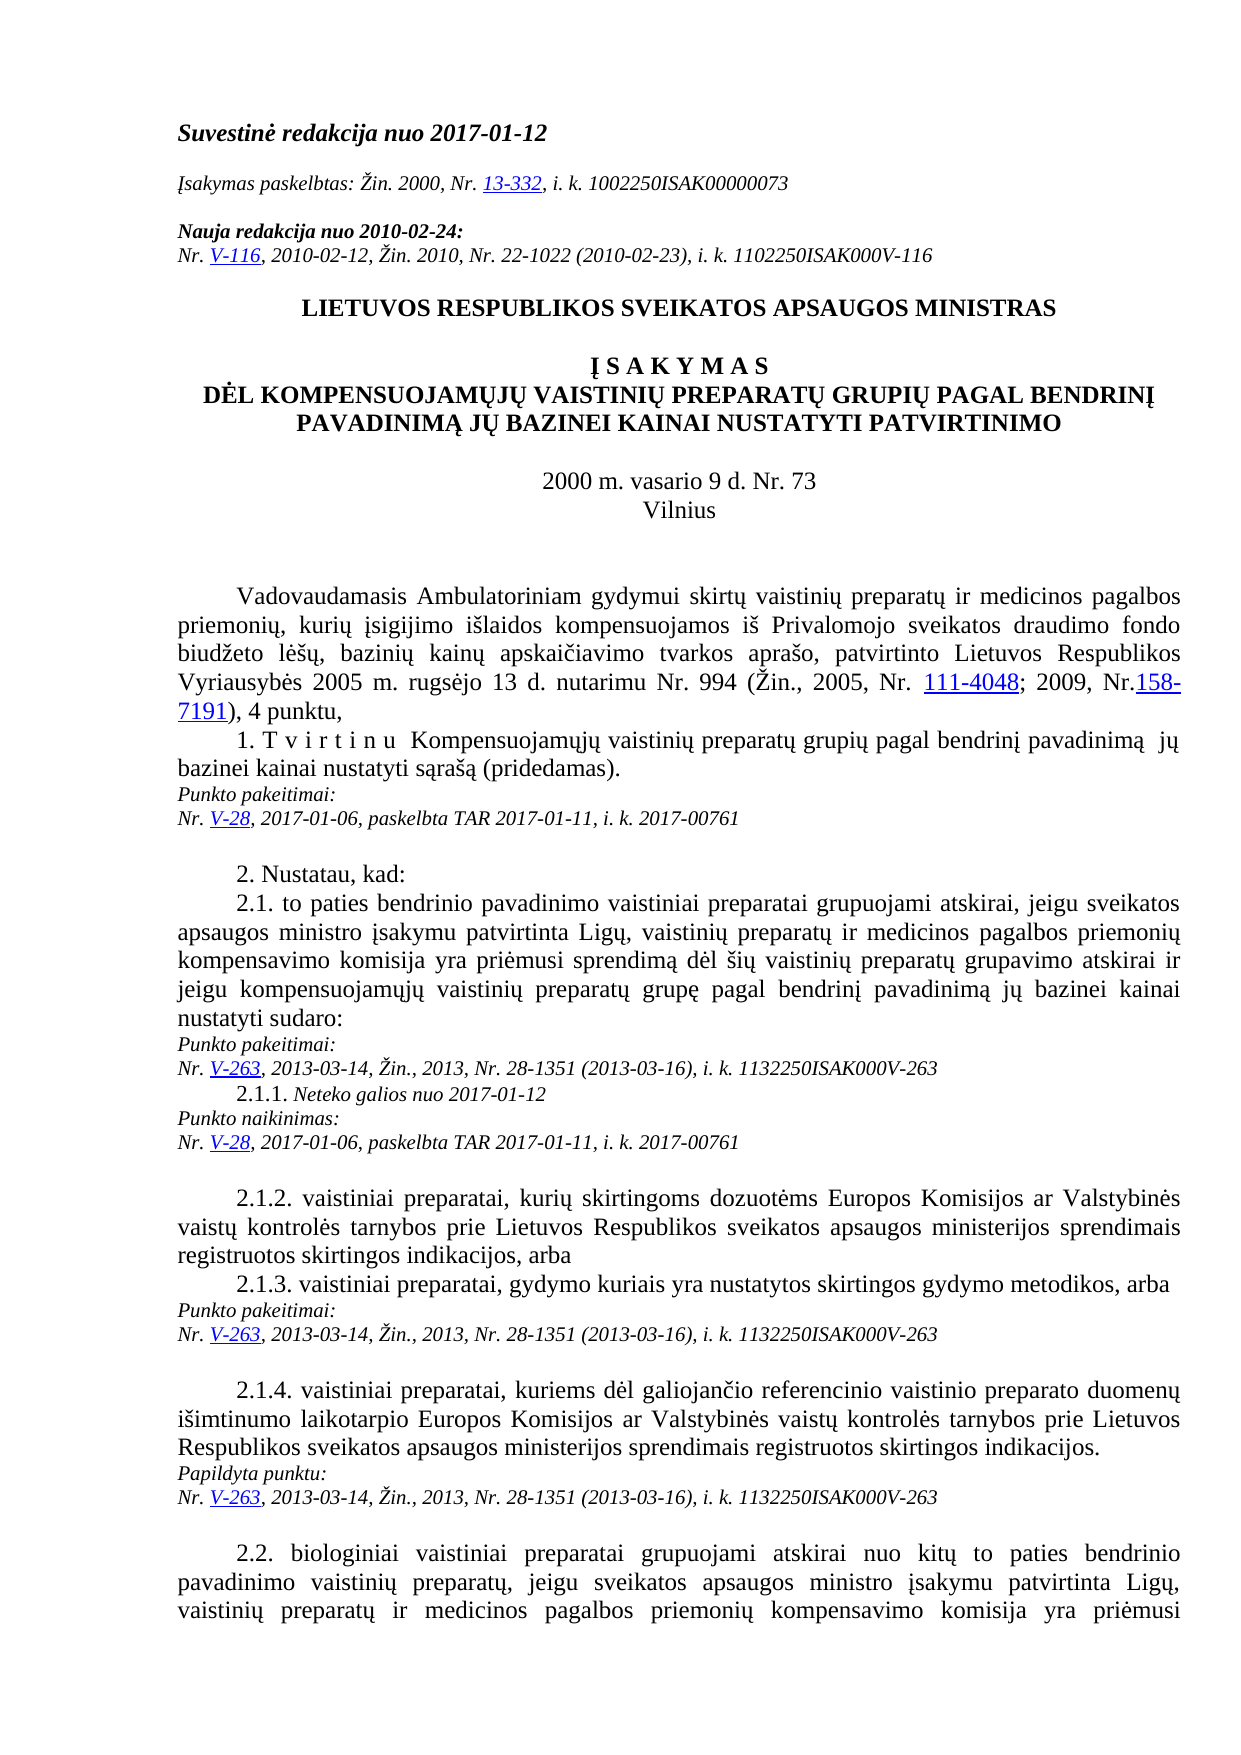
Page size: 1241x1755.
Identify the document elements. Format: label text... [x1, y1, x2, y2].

text 2000 m. vasario 9 d. Nr. 73 [177, 466, 1181, 495]
text Papildyta punktu: [177, 1461, 1181, 1485]
text 2.1.3. vaistiniai preparatai, gydymo kuriais yra nustatytos skirtingos gydymo metodikos, arba [177, 1269, 1181, 1298]
text Į S A K Y M A S [177, 351, 1181, 380]
text Punkto pakeitimai: [177, 1032, 1181, 1056]
text Vadovaudamasis Ambulatoriniam gydymui skirtų vaistinių preparatų ir medicinos pagalbos priemonių, kurių įsigijimo išlaidos kompensuojamos iš Privalomojo sveikatos draudimo fondo biudžeto lėšų, bazinių kainų apskaičiavimo tvarkos aprašo, patvirtinto Lietuvos Respublikos Vyriausybės 2005 m. rugsėjo 13 d. nutarimu Nr. 994 (Žin., 2005, Nr. 111-4048; 2009, Nr.158-7191), 4 punktu, [177, 581, 1181, 725]
text Nr. V-263, 2013-03-14, Žin., 2013, Nr. 28-1351 (2013-03-16), i. k. 1132250ISAK000V-263 [177, 1485, 1181, 1509]
text 2.1. to paties bendrinio pavadinimo vaistiniai preparatai grupuojami atskirai, jeigu sveikatos apsaugos ministro įsakymu patvirtinta Ligų, vaistinių preparatų ir medicinos pagalbos priemonių kompensavimo komisija yra priėmusi sprendimą dėl šių vaistinių preparatų grupavimo atskirai ir jeigu kompensuojamųjų vaistinių preparatų grupę pagal bendrinį pavadinimą jų bazinei kainai nustatyti sudaro: [177, 888, 1181, 1032]
text Vilnius [177, 495, 1181, 523]
text Įsakymas paskelbtas: Žin. 2000, Nr. 13-332, i. k. 1002250ISAK00000073 [177, 171, 1181, 195]
text Nr. V-263, 2013-03-14, Žin., 2013, Nr. 28-1351 (2013-03-16), i. k. 1132250ISAK000V-263 [177, 1322, 1181, 1346]
text 2. Nustatau, kad: [177, 859, 1181, 888]
text LIETUVOS RESPUBLIKOS SVEIKATOS APSAUGOS MINISTRAS [177, 293, 1181, 322]
text Nr. V-263, 2013-03-14, Žin., 2013, Nr. 28-1351 (2013-03-16), i. k. 1132250ISAK000V-263 [177, 1056, 1181, 1080]
text Nr. V-116, 2010-02-12, Žin. 2010, Nr. 22-1022 (2010-02-23), i. k. 1102250ISAK000V-116 [177, 243, 1181, 267]
text 1. T v i r t i n u Kompensuojamųjų vaistinių preparatų grupių pagal bendrinį pavadinimą jų bazinei kainai nustatyti sąrašą (pridedamas). [177, 725, 1181, 782]
text Punkto pakeitimai: [177, 1298, 1181, 1322]
text Nr. V-28, 2017-01-06, paskelbta TAR 2017-01-11, i. k. 2017-00761 [177, 806, 1181, 830]
text 2.1.4. vaistiniai preparatai, kuriems dėl galiojančio referencinio vaistinio preparato duomenų išimtinumo laikotarpio Europos Komisijos ar Valstybinės vaistų kontrolės tarnybos prie Lietuvos Respublikos sveikatos apsaugos ministerijos sprendimais registruotos skirtingos indikacijos. [177, 1375, 1181, 1461]
text Punkto pakeitimai: [177, 782, 1181, 806]
text Suvestinė redakcija nuo 2017-01-12 [177, 118, 1181, 147]
text Nr. V-28, 2017-01-06, paskelbta TAR 2017-01-11, i. k. 2017-00761 [177, 1130, 1181, 1154]
text 2.1.2. vaistiniai preparatai, kurių skirtingoms dozuotėms Europos Komisijos ar Valstybinės vaistų kontrolės tarnybos prie Lietuvos Respublikos sveikatos apsaugos ministerijos sprendimais registruotos skirtingos indikacijos, arba [177, 1183, 1181, 1269]
text 2.1.1. Neteko galios nuo 2017-01-12 [177, 1080, 1181, 1106]
text Nauja redakcija nuo 2010-02-24: [177, 219, 1181, 243]
text DĖL KOMPENSUOJAMŲJŲ VAISTINIŲ PREPARATŲ GRUPIŲ PAGAL BENDRINĮ PAVADINIMĄ JŲ BAZINEI KAINAI NUSTATYTI PATVIRTINIMO [177, 380, 1181, 437]
text 2.2. biologiniai vaistiniai preparatai grupuojami atskirai nuo kitų to paties bendrinio pavadinimo vaistinių preparatų, jeigu sveikatos apsaugos ministro įsakymu patvirtinta Ligų, vaistinių preparatų ir medicinos pagalbos priemonių kompensavimo komisija yra priėmusi [177, 1538, 1181, 1624]
text Punkto naikinimas: [177, 1106, 1181, 1130]
